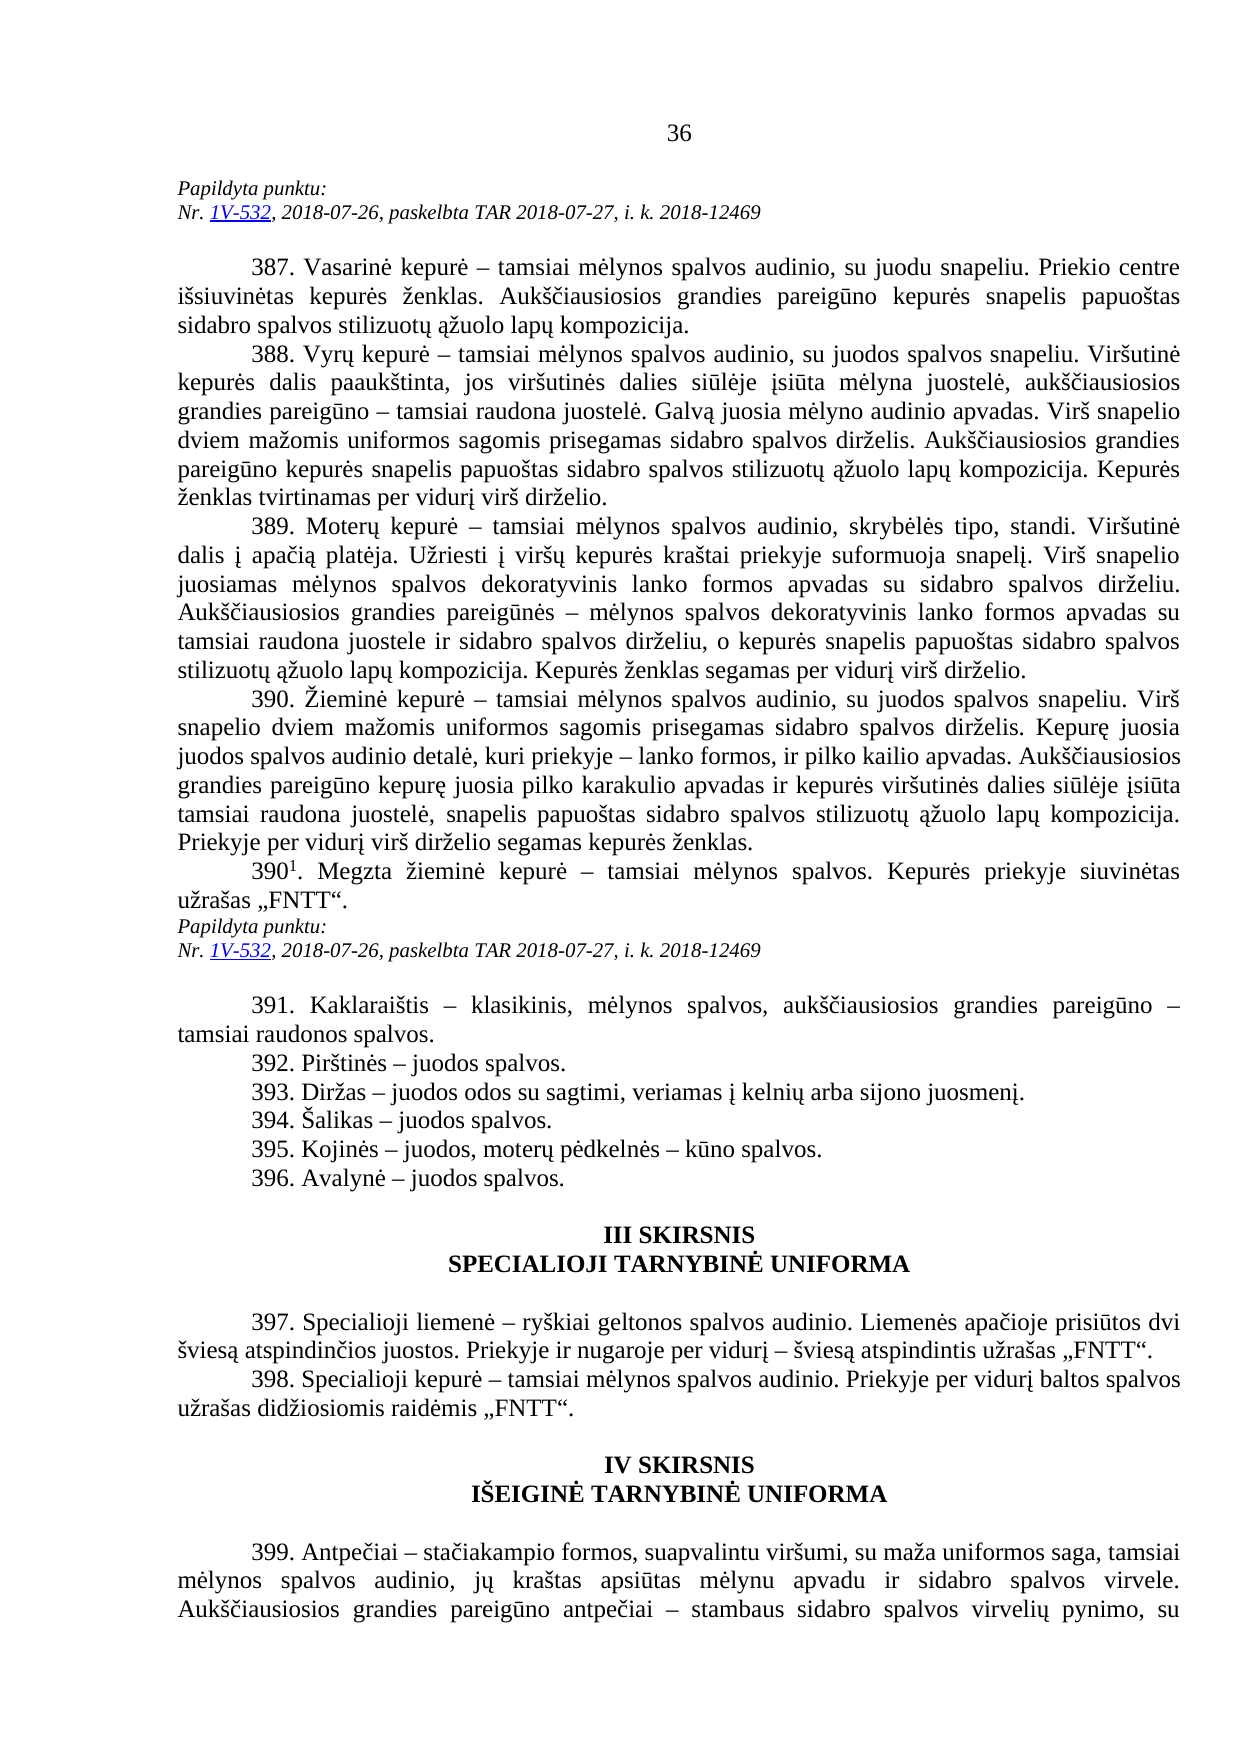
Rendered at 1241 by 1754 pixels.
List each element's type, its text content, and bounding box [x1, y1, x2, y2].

subtitle IŠEIGINĖ TARNYBINĖ UNIFORMA [177, 1479, 1181, 1508]
text 391. Kaklaraištis – klasikinis, mėlynos spalvos, aukščiausiosios grandies pareigūno – tamsiai raudonos spalvos. [177, 991, 1181, 1048]
text 392. Pirštinės – juodos spalvos. [177, 1048, 1181, 1077]
text Papildyta punktu: [177, 914, 1181, 938]
text 396. Avalynė – juodos spalvos. [177, 1163, 1181, 1192]
text 395. Kojinės – juodos, moterų pėdkelnės – kūno spalvos. [177, 1134, 1181, 1163]
text 398. Specialioji kepurė – tamsiai mėlynos spalvos audinio. Priekyje per vidurį baltos spalvos užrašas didžiosiomis raidėmis „FNTT“. [177, 1364, 1181, 1422]
text 393. Diržas – juodos odos su sagtimi, veriamas į kelnių arba sijono juosmenį. [177, 1077, 1181, 1106]
text 399. Antpečiai – stačiakampio formos, suapvalintu viršumi, su maža uniformos saga, tamsiai mėlynos spalvos audinio, jų kraštas apsiūtas mėlynu apvadu ir sidabro spalvos virvele. Aukščiausiosios grandies pareigūno antpečiai – stambaus sidabro spalvos virvelių pynimo, su [177, 1537, 1181, 1623]
subtitle IV SKIRSNIS [177, 1451, 1181, 1479]
text 394. Šalikas – juodos spalvos. [177, 1106, 1181, 1134]
text 389. Moterų kepurė – tamsiai mėlynos spalvos audinio, skrybėlės tipo, standi. Viršutinė dalis į apačią platėja. Užriesti į viršų kepurės kraštai priekyje suformuoja snapelį. Virš snapelio juosiamas mėlynos spalvos dekoratyvinis lanko formos apvadas su sidabro spalvos dirželiu. Aukščiausiosios grandies pareigūnės – mėlynos spalvos dekoratyvinis lanko formos apvadas su tamsiai raudona juostele ir sidabro spalvos dirželiu, o kepurės snapelis papuoštas sidabro spalvos stilizuotų ąžuolo lapų kompozicija. Kepurės ženklas segamas per vidurį virš dirželio. [177, 511, 1181, 684]
text 397. Specialioji liemenė – ryškiai geltonos spalvos audinio. Liemenės apačioje prisiūtos dvi šviesą atspindinčios juostos. Priekyje ir nugaroje per vidurį – šviesą atspindintis užrašas „FNTT“. [177, 1307, 1181, 1364]
subtitle III SKIRSNIS [177, 1221, 1181, 1249]
text 387. Vasarinė kepurė – tamsiai mėlynos spalvos audinio, su juodu snapeliu. Priekio centre išsiuvinėtas kepurės ženklas. Aukščiausiosios grandies pareigūno kepurės snapelis papuoštas sidabro spalvos stilizuotų ąžuolo lapų kompozicija. [177, 252, 1181, 339]
text 388. Vyrų kepurė – tamsiai mėlynos spalvos audinio, su juodos spalvos snapeliu. Viršutinė kepurės dalis paaukštinta, jos viršutinės dalies siūlėje įsiūta mėlyna juostelė, aukščiausiosios grandies pareigūno – tamsiai raudona juostelė. Galvą juosia mėlyno audinio apvadas. Virš snapelio dviem mažomis uniformos sagomis prisegamas sidabro spalvos dirželis. Aukščiausiosios grandies pareigūno kepurės snapelis papuoštas sidabro spalvos stilizuotų ąžuolo lapų kompozicija. Kepurės ženklas tvirtinamas per vidurį virš dirželio. [177, 339, 1181, 511]
text Nr. 1V-532, 2018-07-26, paskelbta TAR 2018-07-27, i. k. 2018-12469 [177, 200, 1181, 224]
text Papildyta punktu: [177, 176, 1181, 200]
text 390. Žieminė kepurė – tamsiai mėlynos spalvos audinio, su juodos spalvos snapeliu. Virš snapelio dviem mažomis uniformos sagomis prisegamas sidabro spalvos dirželis. Kepurę juosia juodos spalvos audinio detalė, kuri priekyje – lanko formos, ir pilko kailio apvadas. Aukščiausiosios grandies pareigūno kepurę juosia pilko karakulio apvadas ir kepurės viršutinės dalies siūlėje įsiūta tamsiai raudona juostelė, snapelis papuoštas sidabro spalvos stilizuotų ąžuolo lapų kompozicija. Priekyje per vidurį virš dirželio segamas kepurės ženklas. [177, 684, 1181, 856]
subtitle SPECIALIOJI TARNYBINĖ UNIFORMA [177, 1249, 1181, 1278]
text 3901. Megzta žieminė kepurė – tamsiai mėlynos spalvos. Kepurės priekyje siuvinėtas užrašas „FNTT“. [177, 856, 1181, 914]
text Nr. 1V-532, 2018-07-26, paskelbta TAR 2018-07-27, i. k. 2018-12469 [177, 938, 1181, 962]
